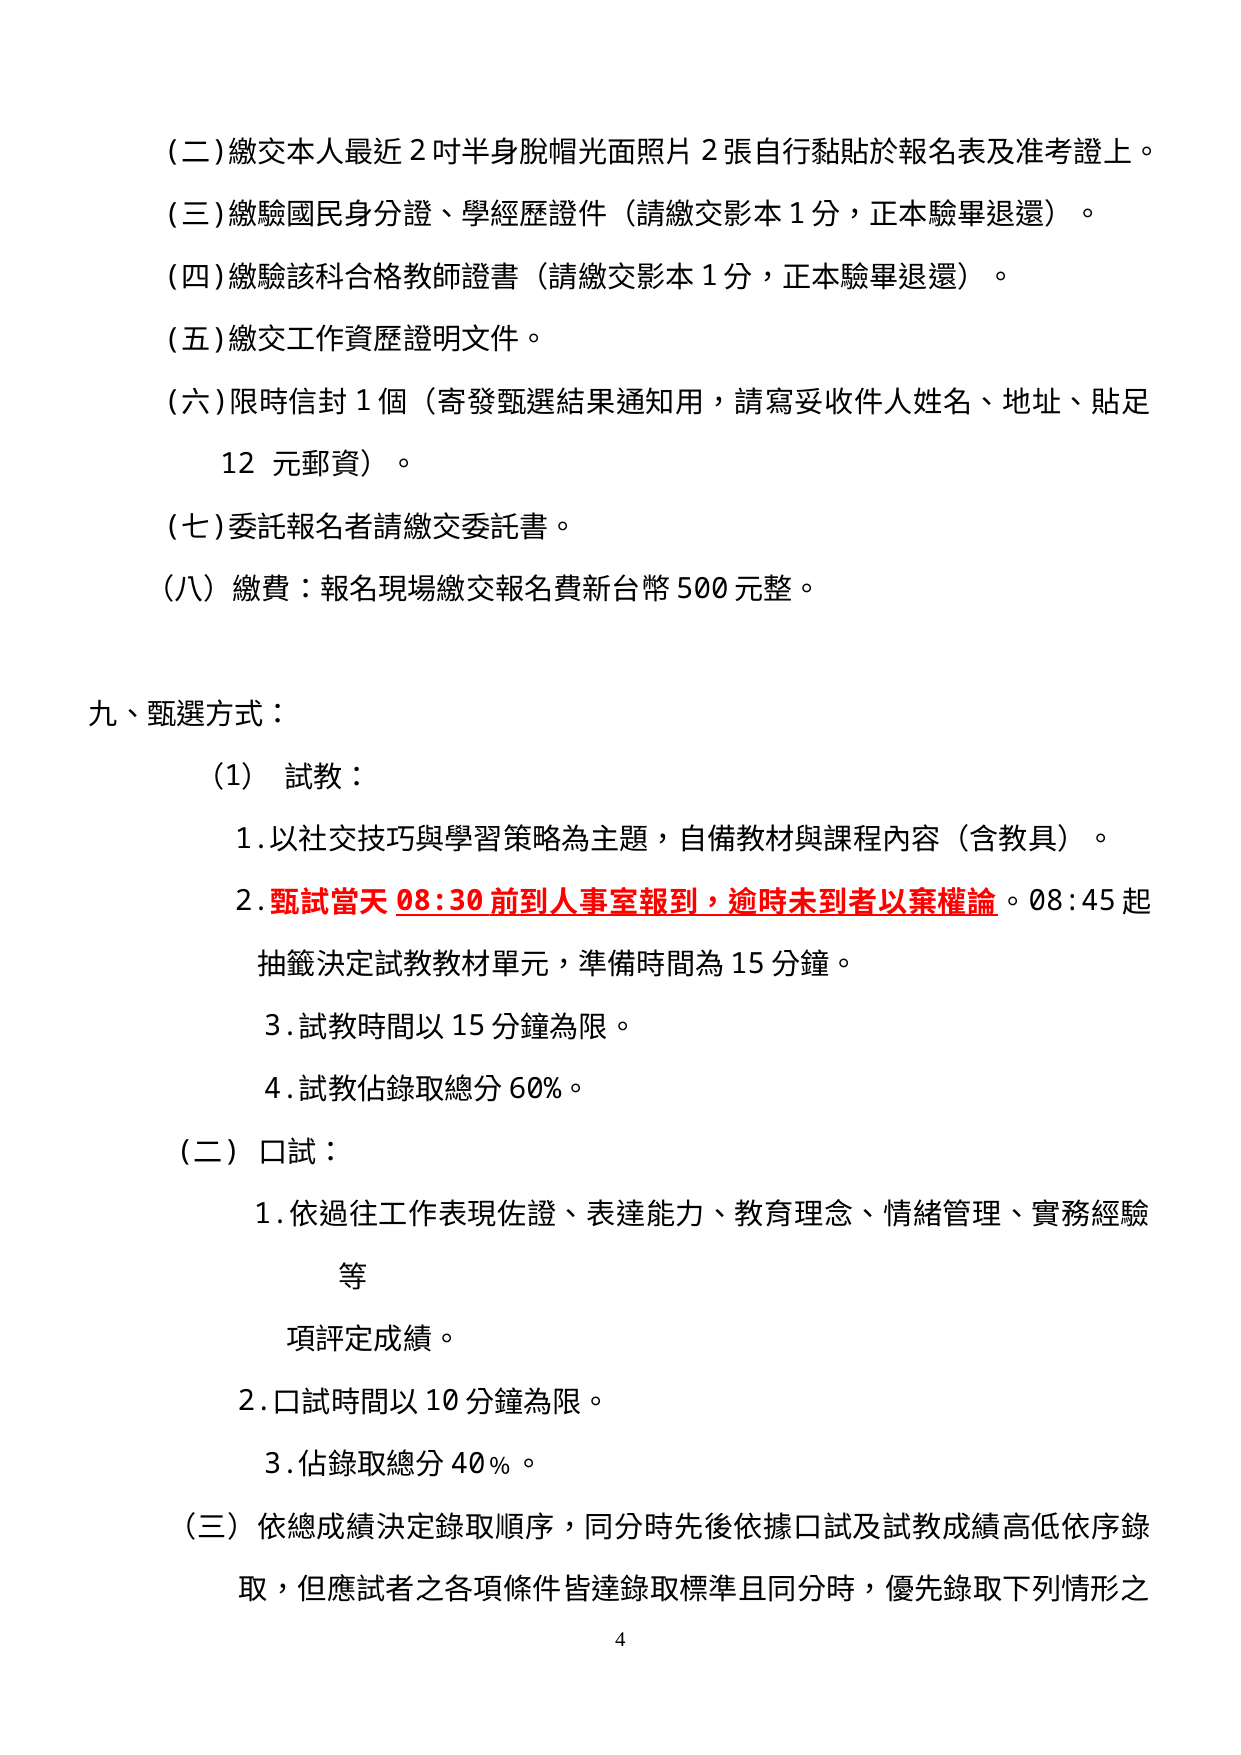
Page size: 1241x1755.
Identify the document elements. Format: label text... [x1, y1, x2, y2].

text 項評定成績。 [164, 1295, 1152, 1358]
text (七)委託報名者請繳交委託書。 [164, 483, 1152, 545]
text 4.試教佔錄取總分60%。 [89, 1045, 1152, 1108]
list 試教： [195, 733, 1152, 795]
text (二)繳交本人最近2吋半身脫帽光面照片2張自行黏貼於報名表及准考證上。 [164, 108, 1152, 170]
text （八）繳費：報名現場繳交報名費新台幣500元整。 [145, 545, 1152, 608]
text (六)限時信封1個（寄發甄選結果通知用，請寫妥收件人姓名、地址、貼足12 元郵資）。 [164, 358, 1152, 483]
text 1.依過往工作表現佐證、表達能力、教育理念、情緒管理、實務經驗等 [164, 1170, 1152, 1295]
text (五)繳交工作資歷證明文件。 [164, 295, 1152, 358]
text (三)繳驗國民身分證、學經歷證件（請繳交影本1分，正本驗畢退還）。 [164, 170, 1152, 233]
text （三）依總成績決定錄取順序，同分時先後依據口試及試教成績高低依序錄取，但應試者之各項條件皆達錄取標準且同分時，優先錄取下列情形之 [89, 1483, 1152, 1608]
text 3.佔錄取總分40﹪。 [89, 1420, 1152, 1483]
text 1.以社交技巧與學習策略為主題，自備教材與課程內容（含教具）。 [89, 795, 1152, 858]
text 2.甄試當天08:30前到人事室報到，逾時未到者以棄權論。08:45起抽籤決定試教教材單元，準備時間為15分鐘。 [234, 858, 1152, 983]
text 3.試教時間以15分鐘為限。 [89, 983, 1152, 1045]
text 九、甄選方式： [89, 670, 1152, 733]
text (四)繳驗該科合格教師證書（請繳交影本1分，正本驗畢退還）。 [164, 233, 1152, 295]
text 2.口試時間以10分鐘為限。 [89, 1358, 1152, 1420]
text (二) 口試： [89, 1108, 1152, 1170]
